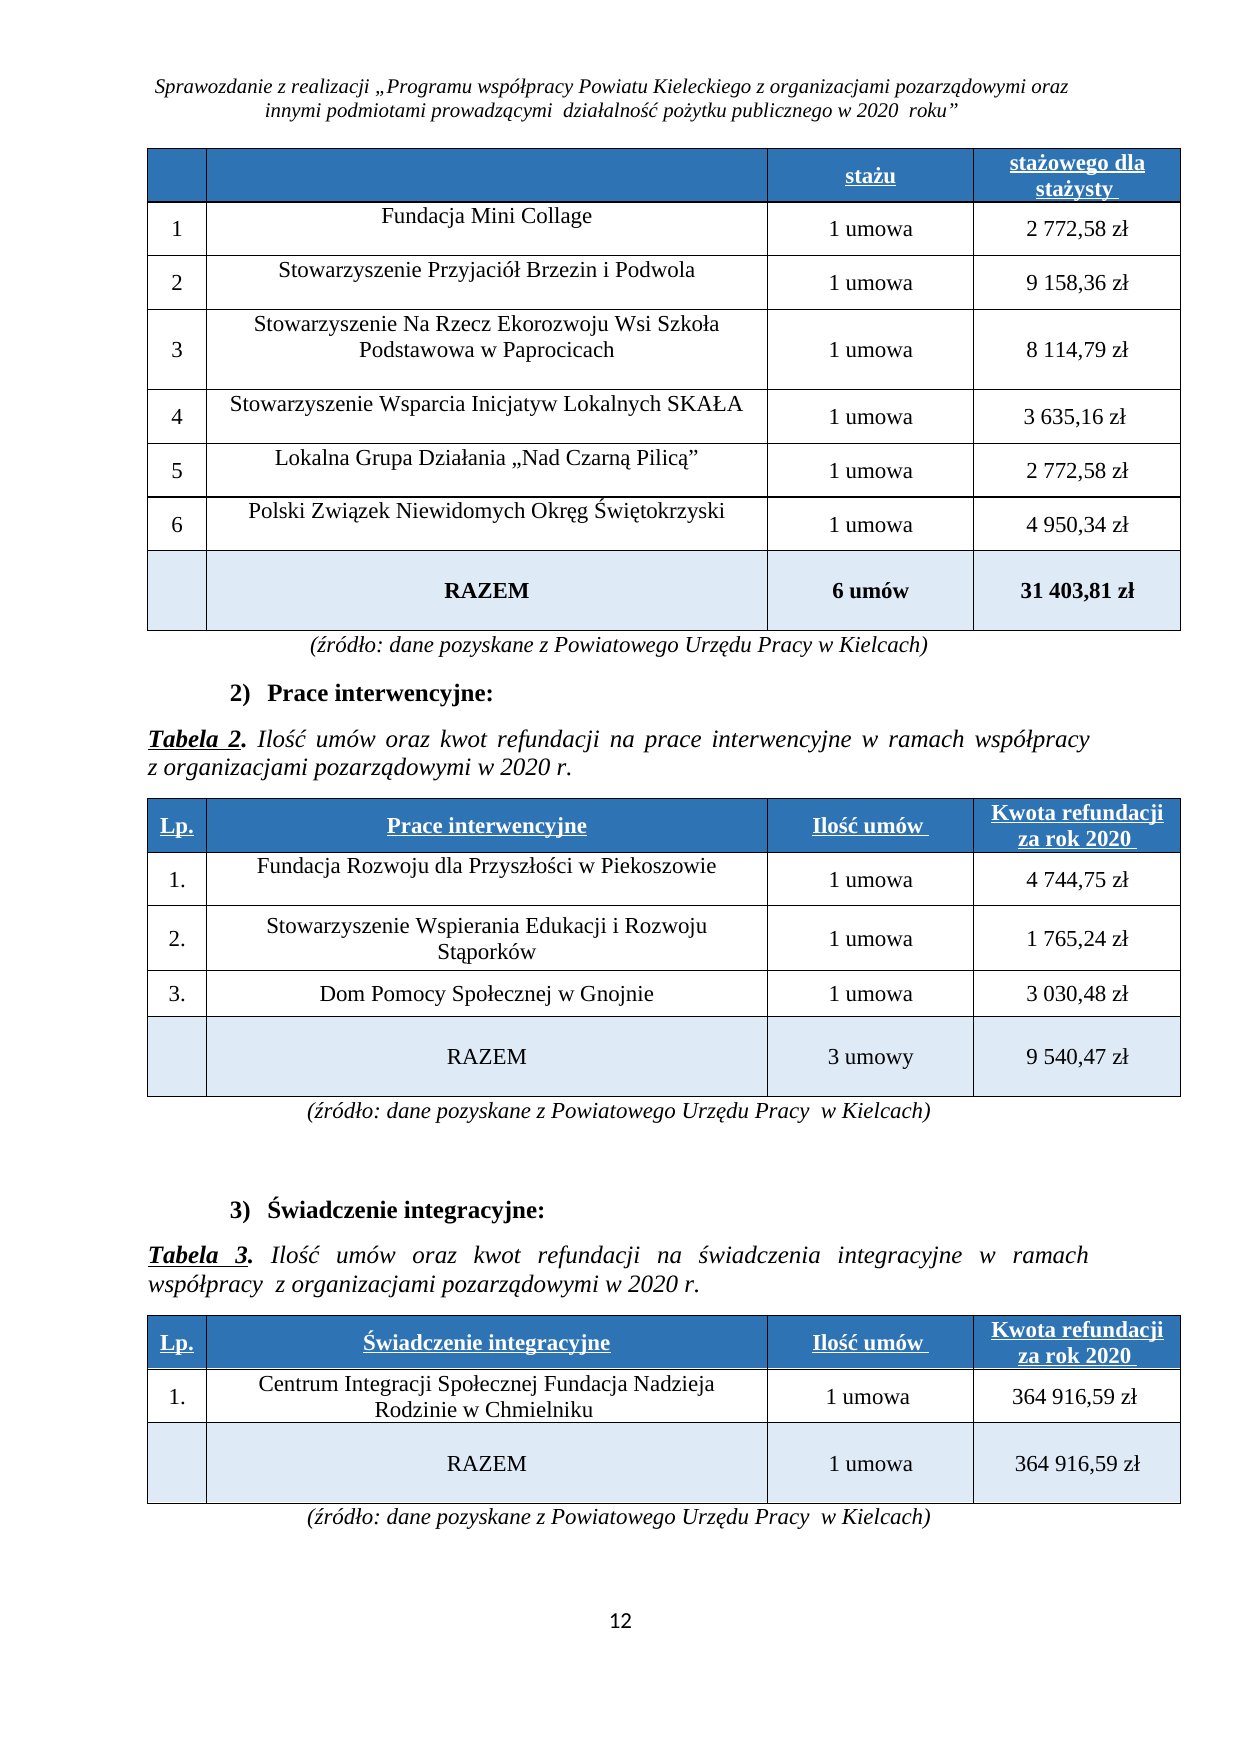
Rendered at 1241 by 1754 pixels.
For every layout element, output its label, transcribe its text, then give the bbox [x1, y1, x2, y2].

table_cell 1 umowa [768, 310, 973, 389]
table_cell 4 950,34 zł [974, 498, 1180, 550]
table_cell 3 635,16 zł [974, 390, 1180, 443]
table_cell 9 540,47 zł [974, 1017, 1180, 1096]
table_cell 364 916,59 zł [974, 1423, 1180, 1502]
table_header Lp. [148, 1316, 206, 1368]
table_cell 1 umowa [768, 444, 973, 496]
table_cell 1 umowa [768, 498, 973, 550]
table_cell 1 umowa [768, 1423, 973, 1502]
table_header [148, 149, 206, 201]
table_cell 6 umów [768, 551, 973, 630]
table_cell RAZEM [207, 551, 767, 630]
table_cell 5 [148, 444, 206, 496]
table_header Prace interwencyjne [207, 799, 767, 852]
table_cell 2. [148, 906, 206, 970]
table_cell 6 [148, 498, 206, 550]
table_header [207, 149, 767, 201]
text (źródło: dane pozyskane z Powiatowego Urzędu Pracy w Kielcach) [148, 631, 1093, 658]
table_cell 1 umowa [768, 203, 973, 255]
table_cell 1 umowa [768, 1370, 973, 1422]
table_cell Dom Pomocy Społecznej w Gnojnie [207, 971, 767, 1016]
table_cell Polski Związek Niewidomych Okręg Świętokrzyski [207, 498, 767, 550]
table_cell Stowarzyszenie Wsparcia Inicjatyw Lokalnych SKAŁA [207, 390, 767, 443]
table_header stażowego dla stażysty [974, 149, 1180, 201]
table_cell 31 403,81 zł [974, 551, 1180, 630]
table_cell 364 916,59 zł [974, 1370, 1180, 1422]
table_header stażu [768, 149, 973, 201]
list Świadczenie integracyjne: [229, 1195, 1093, 1224]
table_cell [148, 551, 206, 630]
table_cell RAZEM [207, 1423, 767, 1502]
table_header Ilość umów [768, 799, 973, 852]
text Tabela 2. Ilość umów oraz kwot refundacji na prace interwencyjne w ramach współpracy z organizacjami pozarządowymi w 2020 r. [148, 724, 1093, 781]
table_header Ilość umów [768, 1316, 973, 1368]
table_cell 2 772,58 zł [974, 444, 1180, 496]
table_cell 1 [148, 203, 206, 255]
table_cell 1 umowa [768, 906, 973, 970]
table_cell Fundacja Rozwoju dla Przyszłości w Piekoszowie [207, 853, 767, 905]
table_cell [148, 1017, 206, 1096]
list Prace interwencyjne: [229, 678, 1093, 707]
table_cell 1. [148, 853, 206, 905]
table_cell 1 umowa [768, 390, 973, 443]
table_cell RAZEM [207, 1017, 767, 1096]
table_header Lp. [148, 799, 206, 852]
table_cell 1 umowa [768, 853, 973, 905]
table_header Kwota refundacji za rok 2020 [974, 799, 1180, 852]
table_cell 8 114,79 zł [974, 310, 1180, 389]
table_cell 2 [148, 256, 206, 309]
table_cell 4 744,75 zł [974, 853, 1180, 905]
text (źródło: dane pozyskane z Powiatowego Urzędu Pracy w Kielcach) [148, 1097, 1093, 1123]
table_cell 3 [148, 310, 206, 389]
table_cell Stowarzyszenie Przyjaciół Brzezin i Podwola [207, 256, 767, 309]
table_header Świadczenie integracyjne [207, 1316, 767, 1368]
table_cell 1 umowa [768, 971, 973, 1016]
table_cell 1. [148, 1370, 206, 1422]
table_cell Fundacja Mini Collage [207, 203, 767, 255]
table_cell 1 765,24 zł [974, 906, 1180, 970]
table_cell 3 030,48 zł [974, 971, 1180, 1016]
table_cell Stowarzyszenie Na Rzecz Ekorozwoju Wsi Szkoła Podstawowa w Paprocicach [207, 310, 767, 389]
table_header Kwota refundacji za rok 2020 [974, 1316, 1180, 1368]
text Tabela 3. Ilość umów oraz kwot refundacji na świadczenia integracyjne w ramach współpracy z organizacjami pozarządowymi w 2020 r. [148, 1241, 1093, 1298]
table_cell Centrum Integracji Społecznej Fundacja Nadzieja Rodzinie w Chmielniku [207, 1370, 767, 1422]
table_cell 2 772,58 zł [974, 203, 1180, 255]
table_cell Lokalna Grupa Działania „Nad Czarną Pilicą” [207, 444, 767, 496]
table_cell 3 umowy [768, 1017, 973, 1096]
table_cell 9 158,36 zł [974, 256, 1180, 309]
table_cell [148, 1423, 206, 1502]
table_cell 3. [148, 971, 206, 1016]
table_cell Stowarzyszenie Wspierania Edukacji i Rozwoju Stąporków [207, 906, 767, 970]
table_cell 1 umowa [768, 256, 973, 309]
text (źródło: dane pozyskane z Powiatowego Urzędu Pracy w Kielcach) [148, 1504, 1093, 1530]
table_cell 4 [148, 390, 206, 443]
